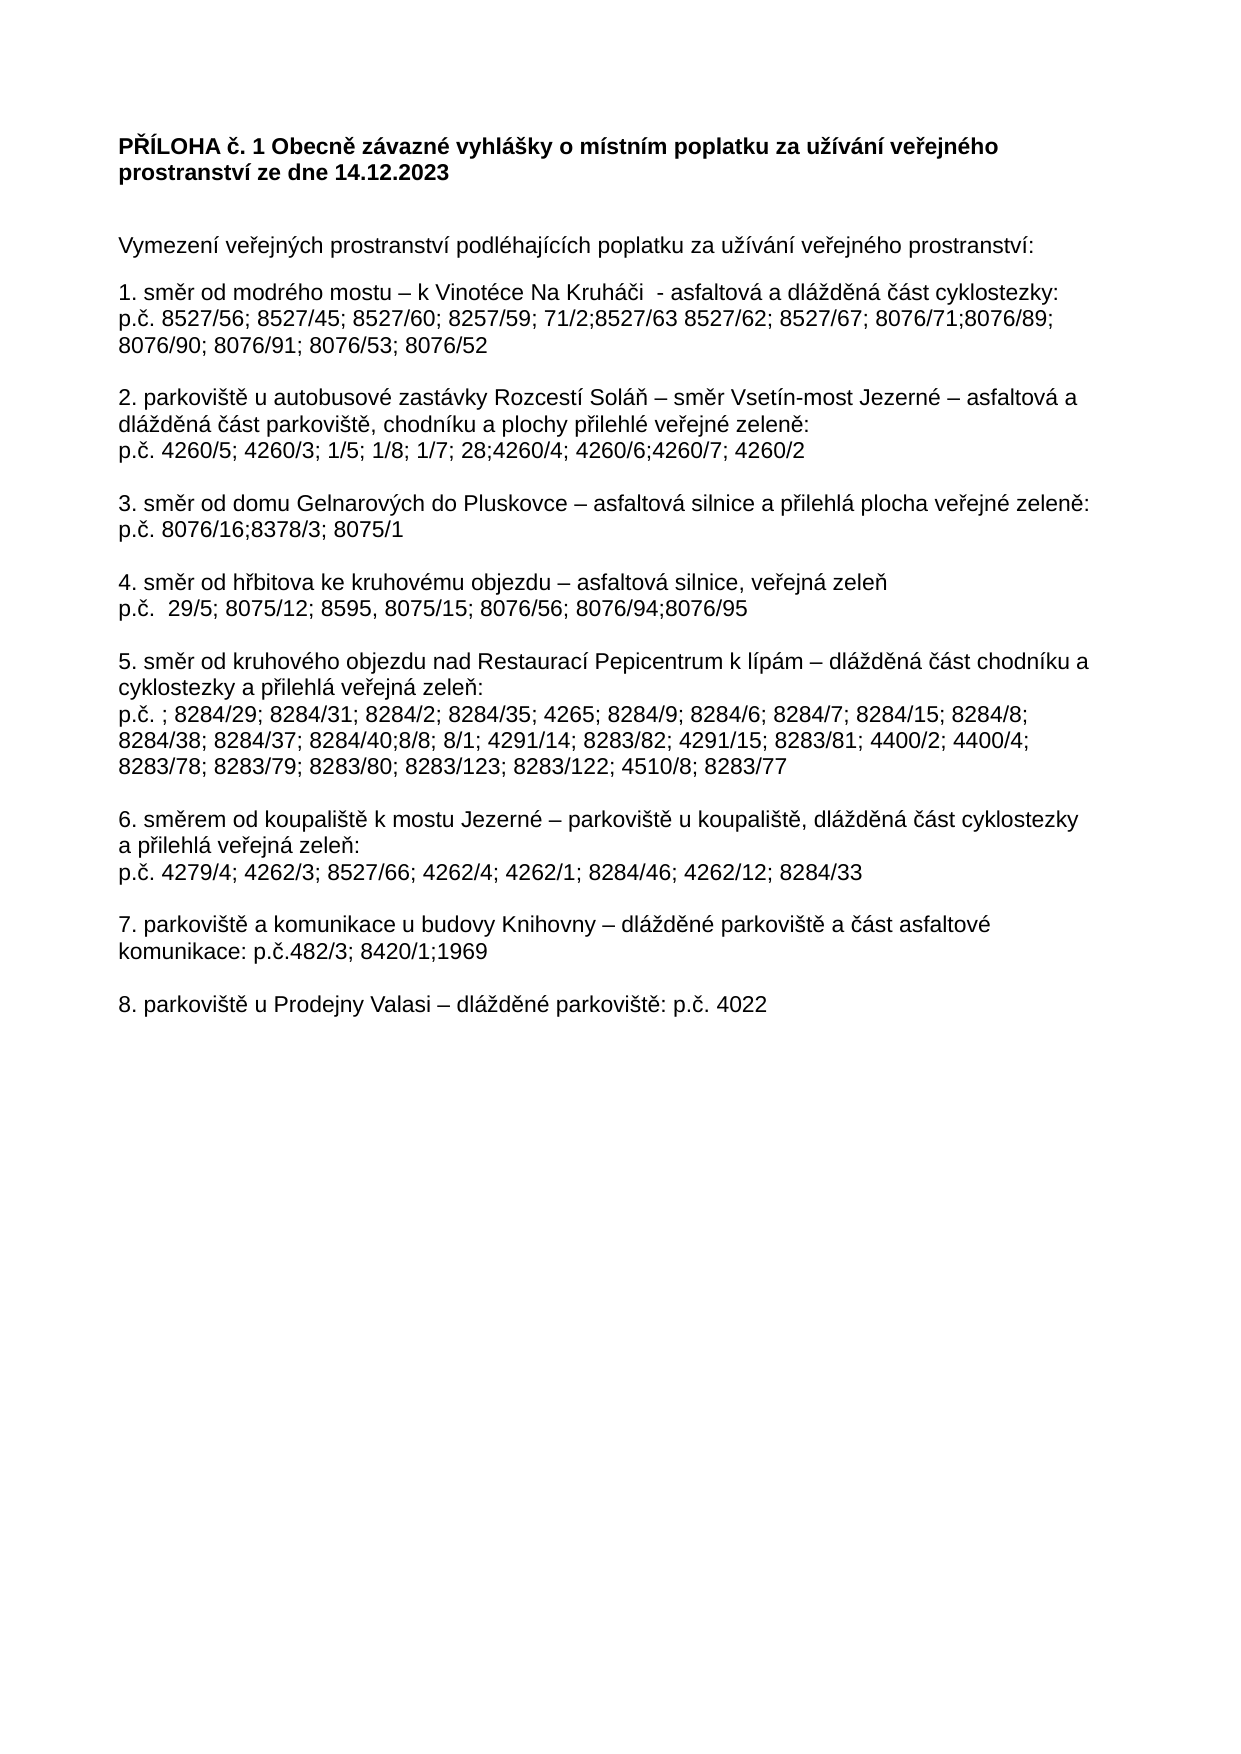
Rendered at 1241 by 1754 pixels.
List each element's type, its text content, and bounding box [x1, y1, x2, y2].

text 7. parkoviště a komunikace u budovy Knihovny – dlážděné parkoviště a část asfaltové [118, 911, 1122, 938]
text 3. směr od domu Gelnarových do Pluskovce – asfaltová silnice a přilehlá plocha veřejné zeleně: [118, 490, 1122, 516]
text 5. směr od kruhového objezdu nad Restaurací Pepicentrum k lípám – dlážděná část chodníku a cyklostezky a přilehlá veřejná zeleň: [118, 648, 1122, 701]
text Vymezení veřejných prostranství podléhajících poplatku za užívání veřejného prostranství: [118, 232, 1122, 259]
text p.č. ; 8284/29; 8284/31; 8284/2; 8284/35; 4265; 8284/9; 8284/6; 8284/7; 8284/15; 8284/8; 8284/38; 8284/37; 8284/40;8/8; 8/1; 4291/14; 8283/82; 4291/15; 8283/81; 4400/2; 4400/4; 8283/78; 8283/79; 8283/80; 8283/123; 8283/122; 4510/8; 8283/77 [118, 701, 1122, 780]
text PŘÍLOHA č. 1 Obecně závazné vyhlášky o místním poplatku za užívání veřejného prostranství ze dne 14.12.2023 [118, 133, 1122, 186]
text 2. parkoviště u autobusové zastávky Rozcestí Soláň – směr Vsetín-most Jezerné – asfaltová a dlážděná část parkoviště, chodníku a plochy přilehlé veřejné zeleně: [118, 384, 1122, 437]
text p.č. 8527/56; 8527/45; 8527/60; 8257/59; 71/2;8527/63 8527/62; 8527/67; 8076/71;8076/89; 8076/90; 8076/91; 8076/53; 8076/52 [118, 305, 1122, 358]
text komunikace: p.č.482/3; 8420/1;1969 [118, 938, 1122, 964]
text 8. parkoviště u Prodejny Valasi – dlážděné parkoviště: p.č. 4022 [118, 991, 1122, 1017]
text p.č. 4279/4; 4262/3; 8527/66; 4262/4; 4262/1; 8284/46; 4262/12; 8284/33 [118, 859, 1122, 885]
text 6. směrem od koupaliště k mostu Jezerné – parkoviště u koupaliště, dlážděná část cyklostezky a přilehlá veřejná zeleň: [118, 806, 1122, 859]
text p.č. 29/5; 8075/12; 8595, 8075/15; 8076/56; 8076/94;8076/95 [118, 595, 1122, 622]
text 1. směr od modrého mostu – k Vinotéce Na Kruháči - asfaltová a dlážděná část cyklostezky: [118, 279, 1122, 305]
text p.č. 8076/16;8378/3; 8075/1 [118, 516, 1122, 542]
text 4. směr od hřbitova ke kruhovému objezdu – asfaltová silnice, veřejná zeleň [118, 569, 1122, 595]
text p.č. 4260/5; 4260/3; 1/5; 1/8; 1/7; 28;4260/4; 4260/6;4260/7; 4260/2 [118, 437, 1122, 463]
